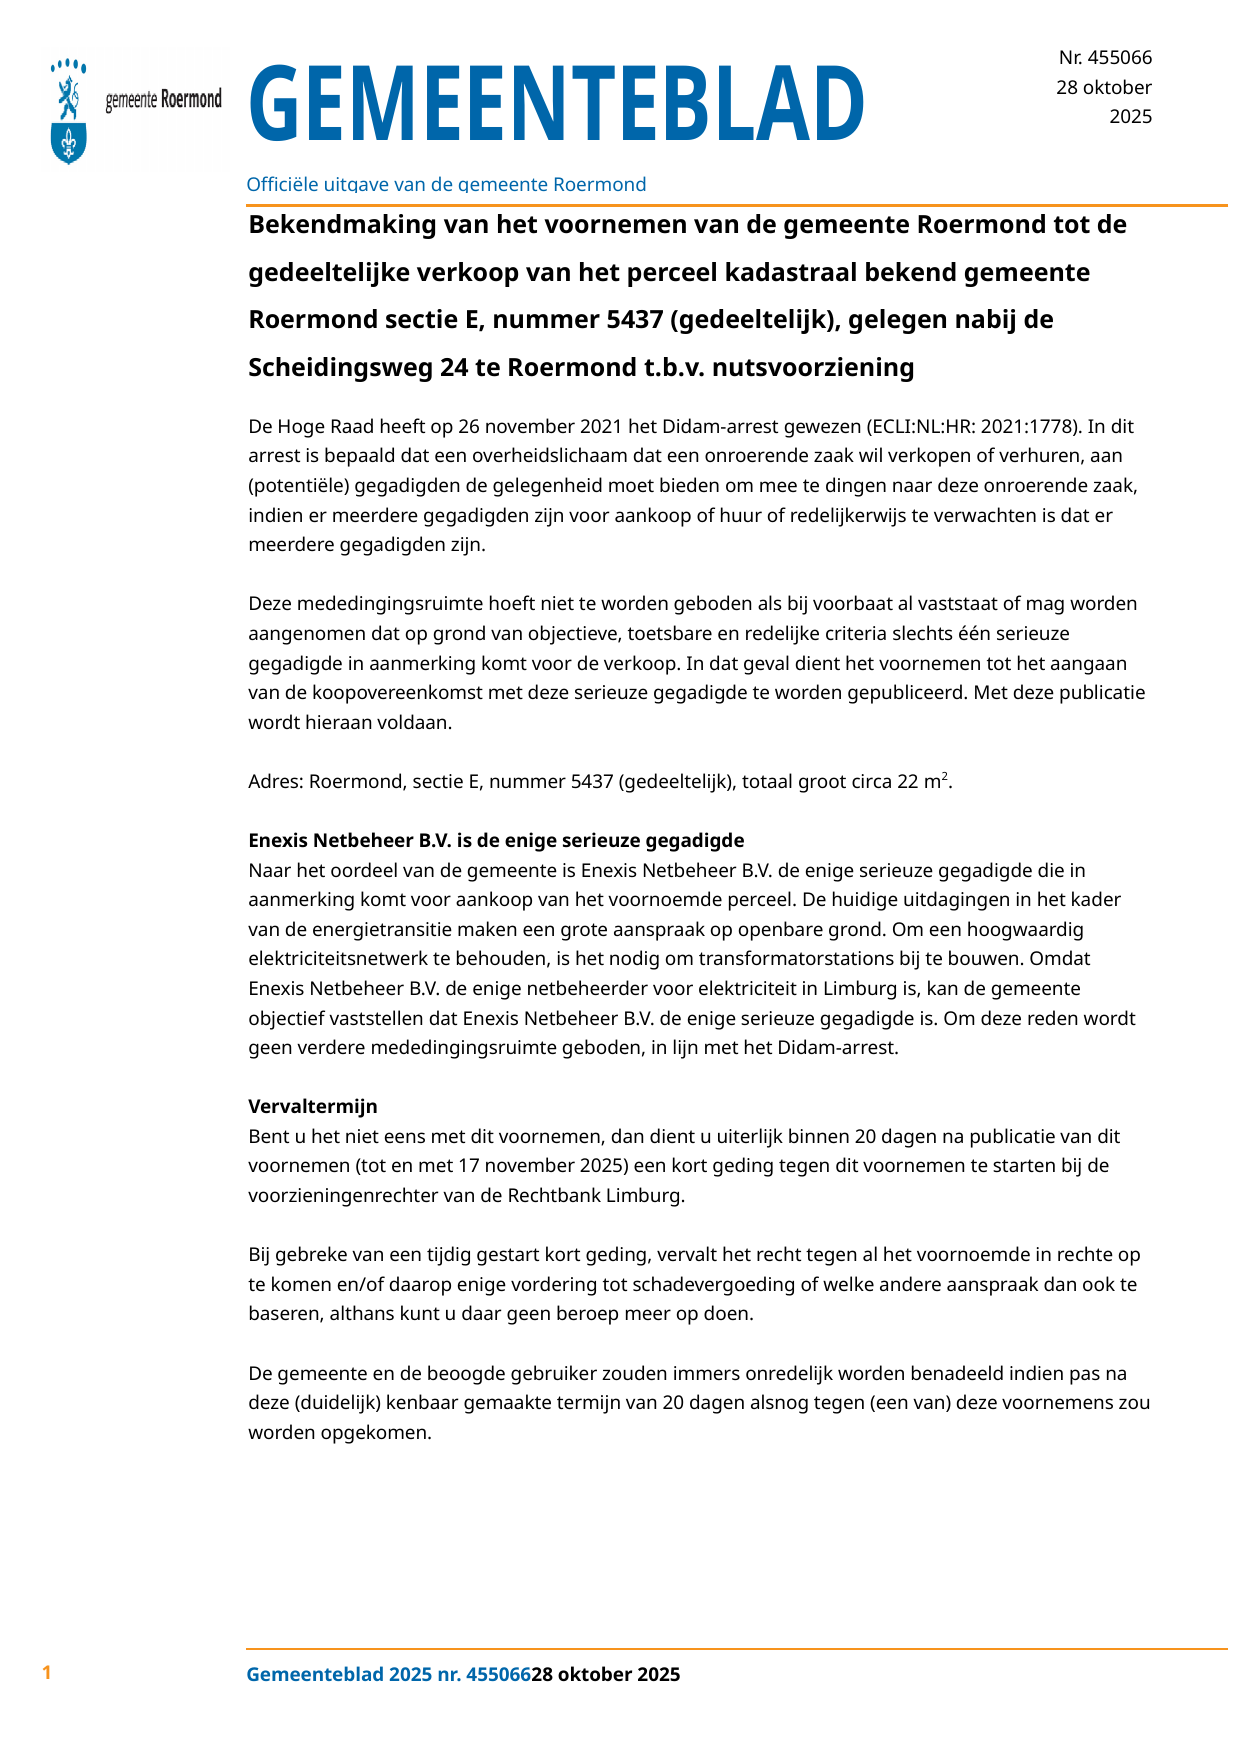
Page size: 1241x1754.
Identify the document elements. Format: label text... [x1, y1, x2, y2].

text Enexis Netbeheer B.V. is de enige serieuze gegadigde [248, 827, 1152, 853]
text Bent u het niet eens met dit voornemen, dan dient u uiterlijk binnen 20 dagen na publicatie van dit voornemen (tot en met 17 november 2025) een kort geding tegen dit voornemen te starten bij de voorzieningenrechter van de Rechtbank Limburg. [248, 1123, 1152, 1208]
text Adres: Roermond, sectie E, nummer 5437 (gedeeltelijk), totaal groot circa 22 m2. [248, 768, 1152, 794]
text De gemeente en de beoogde gebruiker zouden immers onredelijk worden benadeeld indien pas na deze (duidelijk) kenbaar gemaakte termijn van 20 dagen alsnog tegen (een van) deze voornemens zou worden opgekomen. [248, 1360, 1152, 1445]
text Bij gebreke van een tijdig gestart kort geding, vervalt het recht tegen al het voornoemde in rechte op te komen en/of daarop enige vordering tot schadevergoeding of welke andere aanspraak dan ook te baseren, althans kunt u daar geen beroep meer op doen. [248, 1241, 1152, 1326]
text Bekendmaking van het voornemen van de gemeente Roermond tot de gedeeltelijke verkoop van het perceel kadastraal bekend gemeente Roermond sectie E, nummer 5437 (gedeeltelijk), gelegen nabij de Scheidingsweg 24 te Roermond t.b.v. nutsvoorziening [248, 207, 1152, 384]
text Naar het oordeel van de gemeente is Enexis Netbeheer B.V. de enige serieuze gegadigde die in aanmerking komt voor aankoop van het voornoemde perceel. De huidige uitdagingen in het kader van de energietransitie maken een grote aanspraak op openbare grond. Om een hoogwaardig elektriciteitsnetwerk te behouden, is het nodig om transformatorstations bij te bouwen. Omdat Enexis Netbeheer B.V. de enige netbeheerder voor elektriciteit in Limburg is, kan de gemeente objectief vaststellen dat Enexis Netbeheer B.V. de enige serieuze gegadigde is. Om deze reden wordt geen verdere mededingingsruimte geboden, in lijn met het Didam-arrest. [248, 857, 1152, 1060]
text Vervaltermijn [248, 1093, 1152, 1119]
text De Hoge Raad heeft op 26 november 2021 het Didam-arrest gewezen (ECLI:NL:HR: 2021:1778). In dit arrest is bepaald dat een overheidslichaam dat een onroerende zaak wil verkopen of verhuren, aan (potentiële) gegadigden de gelegenheid moet bieden om mee te dingen naar deze onroerende zaak, indien er meerdere gegadigden zijn voor aankoop of huur of redelijkerwijs te verwachten is dat er meerdere gegadigden zijn. [248, 413, 1152, 557]
text Deze mededingingsruimte hoeft niet te worden geboden als bij voorbaat al vaststaat of mag worden aangenomen dat op grond van objectieve, toetsbare en redelijke criteria slechts één serieuze gegadigde in aanmerking komt voor de verkoop. In dat geval dient het voornemen tot het aangaan van de koopovereenkomst met deze serieuze gegadigde te worden gepubliceerd. Met deze publicatie wordt hieraan voldaan. [248, 591, 1152, 735]
picture [41, 47, 231, 172]
